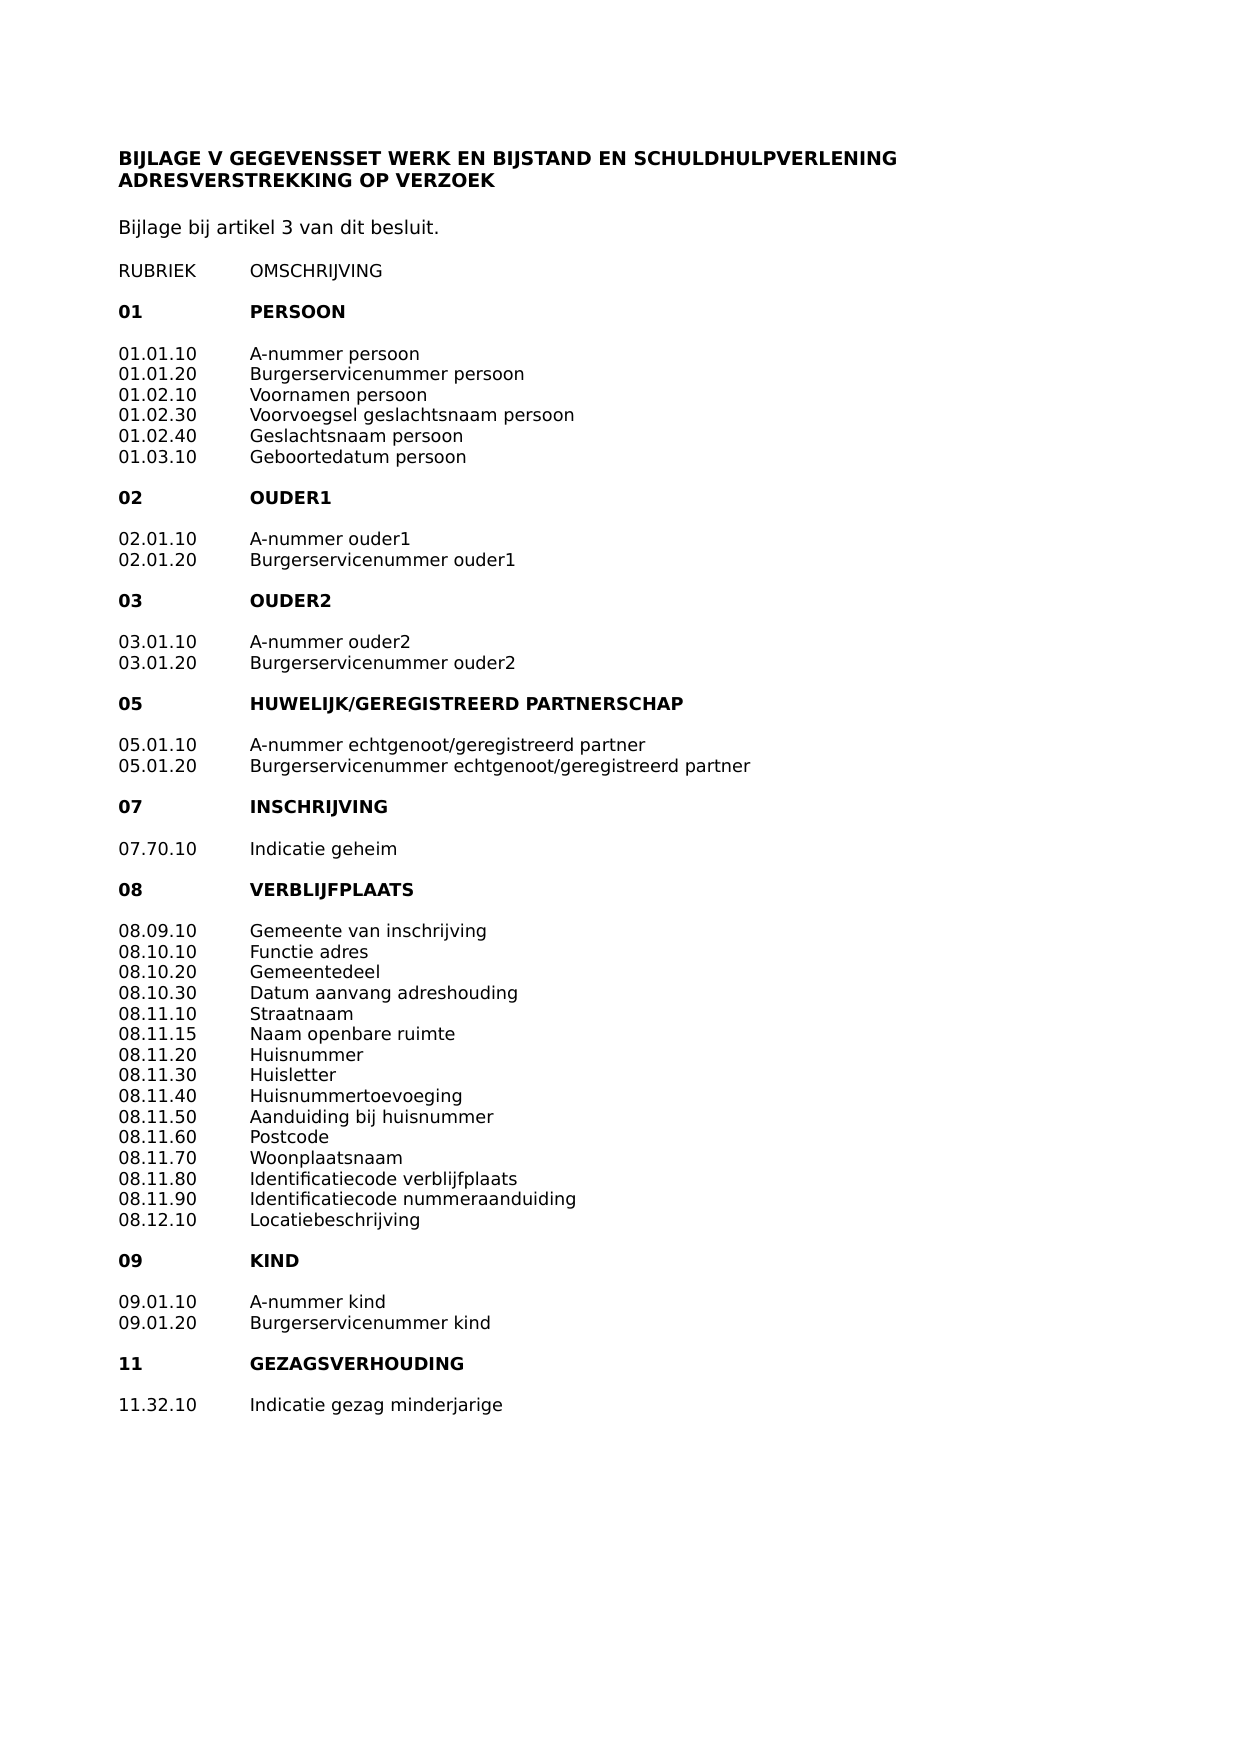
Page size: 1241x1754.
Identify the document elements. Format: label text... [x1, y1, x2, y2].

table_header OMSCHRIJVING [244, 261, 1122, 282]
table_cell [118, 1230, 243, 1251]
table_cell 02.01.10 [118, 529, 243, 550]
table_cell 08.11.10 [118, 1004, 243, 1024]
table_cell [118, 467, 243, 488]
table_cell 08.12.10 [118, 1210, 243, 1230]
table_cell GEZAGSVERHOUDING [244, 1354, 1122, 1375]
table_cell [244, 674, 1122, 694]
table_cell [118, 859, 243, 880]
table_cell 08.11.60 [118, 1127, 243, 1148]
table_cell 01.01.20 [118, 364, 243, 385]
table_cell Straatnaam [244, 1004, 1122, 1024]
table_cell A-nummer ouder1 [244, 529, 1122, 550]
table_cell [244, 1230, 1122, 1251]
table_cell Burgerservicenummer kind [244, 1313, 1122, 1333]
table_cell KIND [244, 1251, 1122, 1272]
table_cell [244, 323, 1122, 343]
table_cell OUDER2 [244, 591, 1122, 612]
table_cell 11.32.10 [118, 1395, 243, 1416]
table_cell 08 [118, 880, 243, 900]
table_cell [118, 900, 243, 921]
table_cell Geslachtsnaam persoon [244, 426, 1122, 447]
table_cell 03.01.10 [118, 632, 243, 653]
table_cell [118, 1272, 243, 1292]
table_cell Postcode [244, 1127, 1122, 1148]
table_cell Burgerservicenummer ouder2 [244, 653, 1122, 673]
table_cell 09.01.20 [118, 1313, 243, 1333]
table_cell 01.03.10 [118, 447, 243, 467]
table_cell Woonplaatsnaam [244, 1148, 1122, 1168]
table_cell 01 [118, 302, 243, 323]
table_cell 08.11.50 [118, 1107, 243, 1127]
table_cell 01.02.30 [118, 405, 243, 426]
table_cell Identificatiecode verblijfplaats [244, 1169, 1122, 1189]
table_cell [244, 900, 1122, 921]
table_cell 08.10.20 [118, 962, 243, 983]
table_cell [118, 570, 243, 591]
table_cell 02.01.20 [118, 550, 243, 570]
table_cell [244, 612, 1122, 632]
table_cell 08.11.20 [118, 1045, 243, 1065]
table_cell [118, 818, 243, 838]
table_cell Functie adres [244, 942, 1122, 962]
table_cell 08.10.30 [118, 983, 243, 1003]
table_cell Gemeentedeel [244, 962, 1122, 983]
table_cell 05.01.20 [118, 756, 243, 777]
table_cell Gemeente van inschrijving [244, 921, 1122, 942]
table_cell [244, 282, 1122, 302]
table_cell Locatiebeschrijving [244, 1210, 1122, 1230]
table_cell 01.01.10 [118, 344, 243, 364]
table_cell 09 [118, 1251, 243, 1272]
table_cell VERBLIJFPLAATS [244, 880, 1122, 900]
table_cell 03 [118, 591, 243, 612]
table_cell 07 [118, 797, 243, 818]
table_cell Identificatiecode nummeraanduiding [244, 1189, 1122, 1210]
subtitle BIJLAGE V GEGEVENSSET WERK EN BIJSTAND EN SCHULDHULPVERLENING ADRESVERSTREKKING OP VERZOEK [118, 148, 1122, 192]
table_cell 08.11.15 [118, 1024, 243, 1045]
table_cell [244, 467, 1122, 488]
table_cell [118, 777, 243, 797]
table_cell Voorvoegsel geslachtsnaam persoon [244, 405, 1122, 426]
table_cell Indicatie geheim [244, 839, 1122, 859]
table_cell Huisnummer [244, 1045, 1122, 1065]
table_cell Geboortedatum persoon [244, 447, 1122, 467]
table_cell 09.01.10 [118, 1292, 243, 1313]
table_cell A-nummer kind [244, 1292, 1122, 1313]
table_cell [118, 1375, 243, 1395]
table_cell [118, 282, 243, 302]
table_cell 02 [118, 488, 243, 508]
table_cell [118, 1334, 243, 1354]
table_cell [244, 818, 1122, 838]
table_cell Burgerservicenummer persoon [244, 364, 1122, 385]
table_cell 08.11.80 [118, 1169, 243, 1189]
table_cell [118, 323, 243, 343]
table_cell A-nummer persoon [244, 344, 1122, 364]
table_cell Indicatie gezag minderjarige [244, 1395, 1122, 1416]
table_cell 11 [118, 1354, 243, 1375]
table_cell [244, 509, 1122, 529]
table_cell 08.10.10 [118, 942, 243, 962]
table_cell 01.02.10 [118, 385, 243, 405]
table_cell 08.11.90 [118, 1189, 243, 1210]
table_cell 08.11.30 [118, 1065, 243, 1086]
table_cell 08.09.10 [118, 921, 243, 942]
table_cell [244, 570, 1122, 591]
table_cell Voornamen persoon [244, 385, 1122, 405]
table_cell 05.01.10 [118, 735, 243, 756]
table_header RUBRIEK [118, 261, 243, 282]
table_cell [118, 674, 243, 694]
table_cell INSCHRIJVING [244, 797, 1122, 818]
table_cell [244, 1334, 1122, 1354]
table_cell [244, 1272, 1122, 1292]
table_cell [244, 859, 1122, 880]
table_cell PERSOON [244, 302, 1122, 323]
table_cell [244, 777, 1122, 797]
table_cell 07.70.10 [118, 839, 243, 859]
table_cell Huisletter [244, 1065, 1122, 1086]
table_cell 08.11.40 [118, 1086, 243, 1107]
table_cell Datum aanvang adreshouding [244, 983, 1122, 1003]
text Bijlage bij artikel 3 van dit besluit. [118, 217, 1122, 239]
table_cell Aanduiding bij huisnummer [244, 1107, 1122, 1127]
table_cell HUWELIJK/GEREGISTREERD PARTNERSCHAP [244, 694, 1122, 715]
table_cell [118, 509, 243, 529]
table_cell [118, 715, 243, 735]
table_cell 03.01.20 [118, 653, 243, 673]
table_cell [244, 1375, 1122, 1395]
table_cell A-nummer ouder2 [244, 632, 1122, 653]
table_cell [118, 612, 243, 632]
table_cell Burgerservicenummer ouder1 [244, 550, 1122, 570]
table_cell [244, 715, 1122, 735]
table_cell 05 [118, 694, 243, 715]
table_cell Huisnummertoevoeging [244, 1086, 1122, 1107]
table_cell 01.02.40 [118, 426, 243, 447]
table_cell Naam openbare ruimte [244, 1024, 1122, 1045]
table_cell 08.11.70 [118, 1148, 243, 1168]
table_cell OUDER1 [244, 488, 1122, 508]
table_cell Burgerservicenummer echtgenoot/geregistreerd partner [244, 756, 1122, 777]
table_cell A-nummer echtgenoot/geregistreerd partner [244, 735, 1122, 756]
